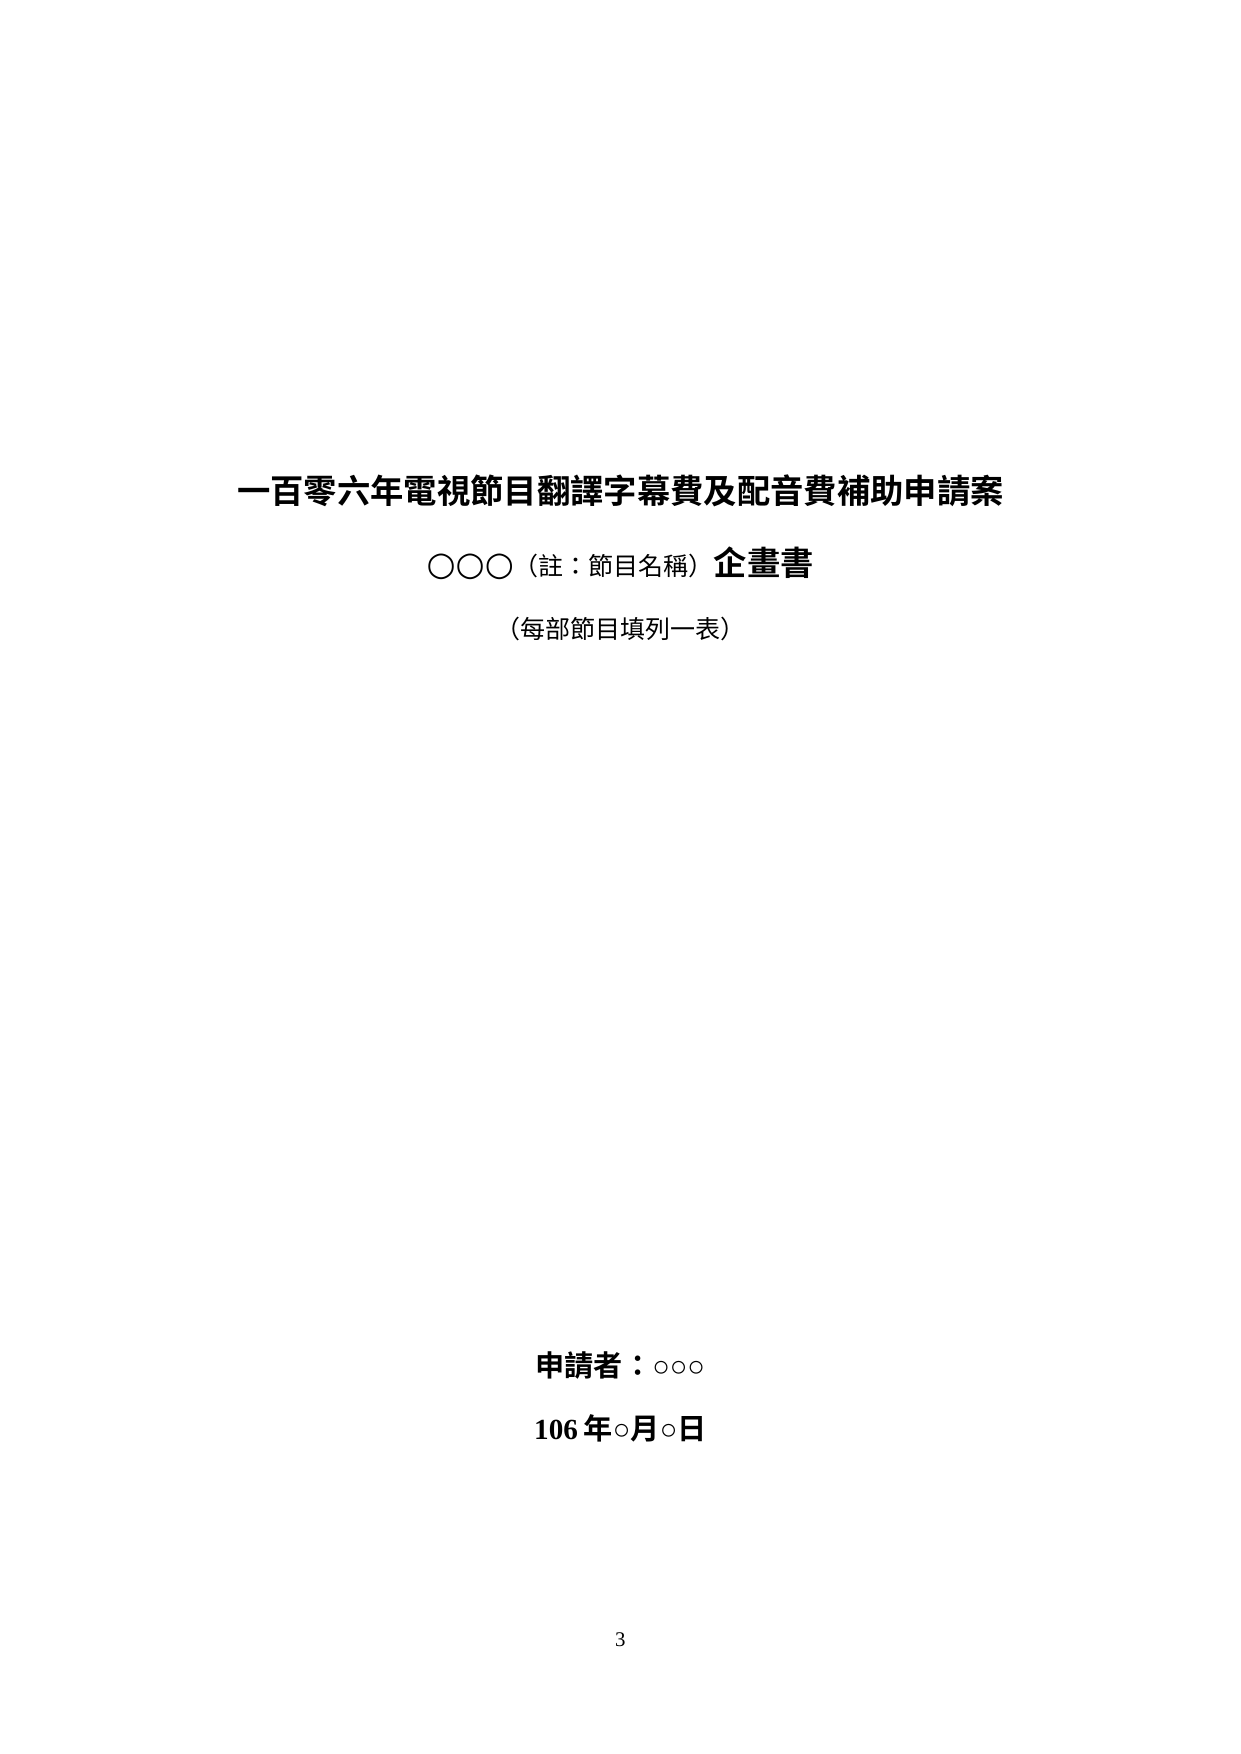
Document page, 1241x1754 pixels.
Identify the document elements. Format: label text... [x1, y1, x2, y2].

text 106年○月○日 [118, 1406, 1122, 1448]
text ○○○（註：節目名稱）企畫書 [118, 537, 1122, 586]
text 申請者：○○○ [118, 1342, 1122, 1384]
text （每部節目填列一表） [118, 610, 1122, 646]
text 一百零六年電視節目翻譯字幕費及配音費補助申請案 [118, 465, 1122, 513]
